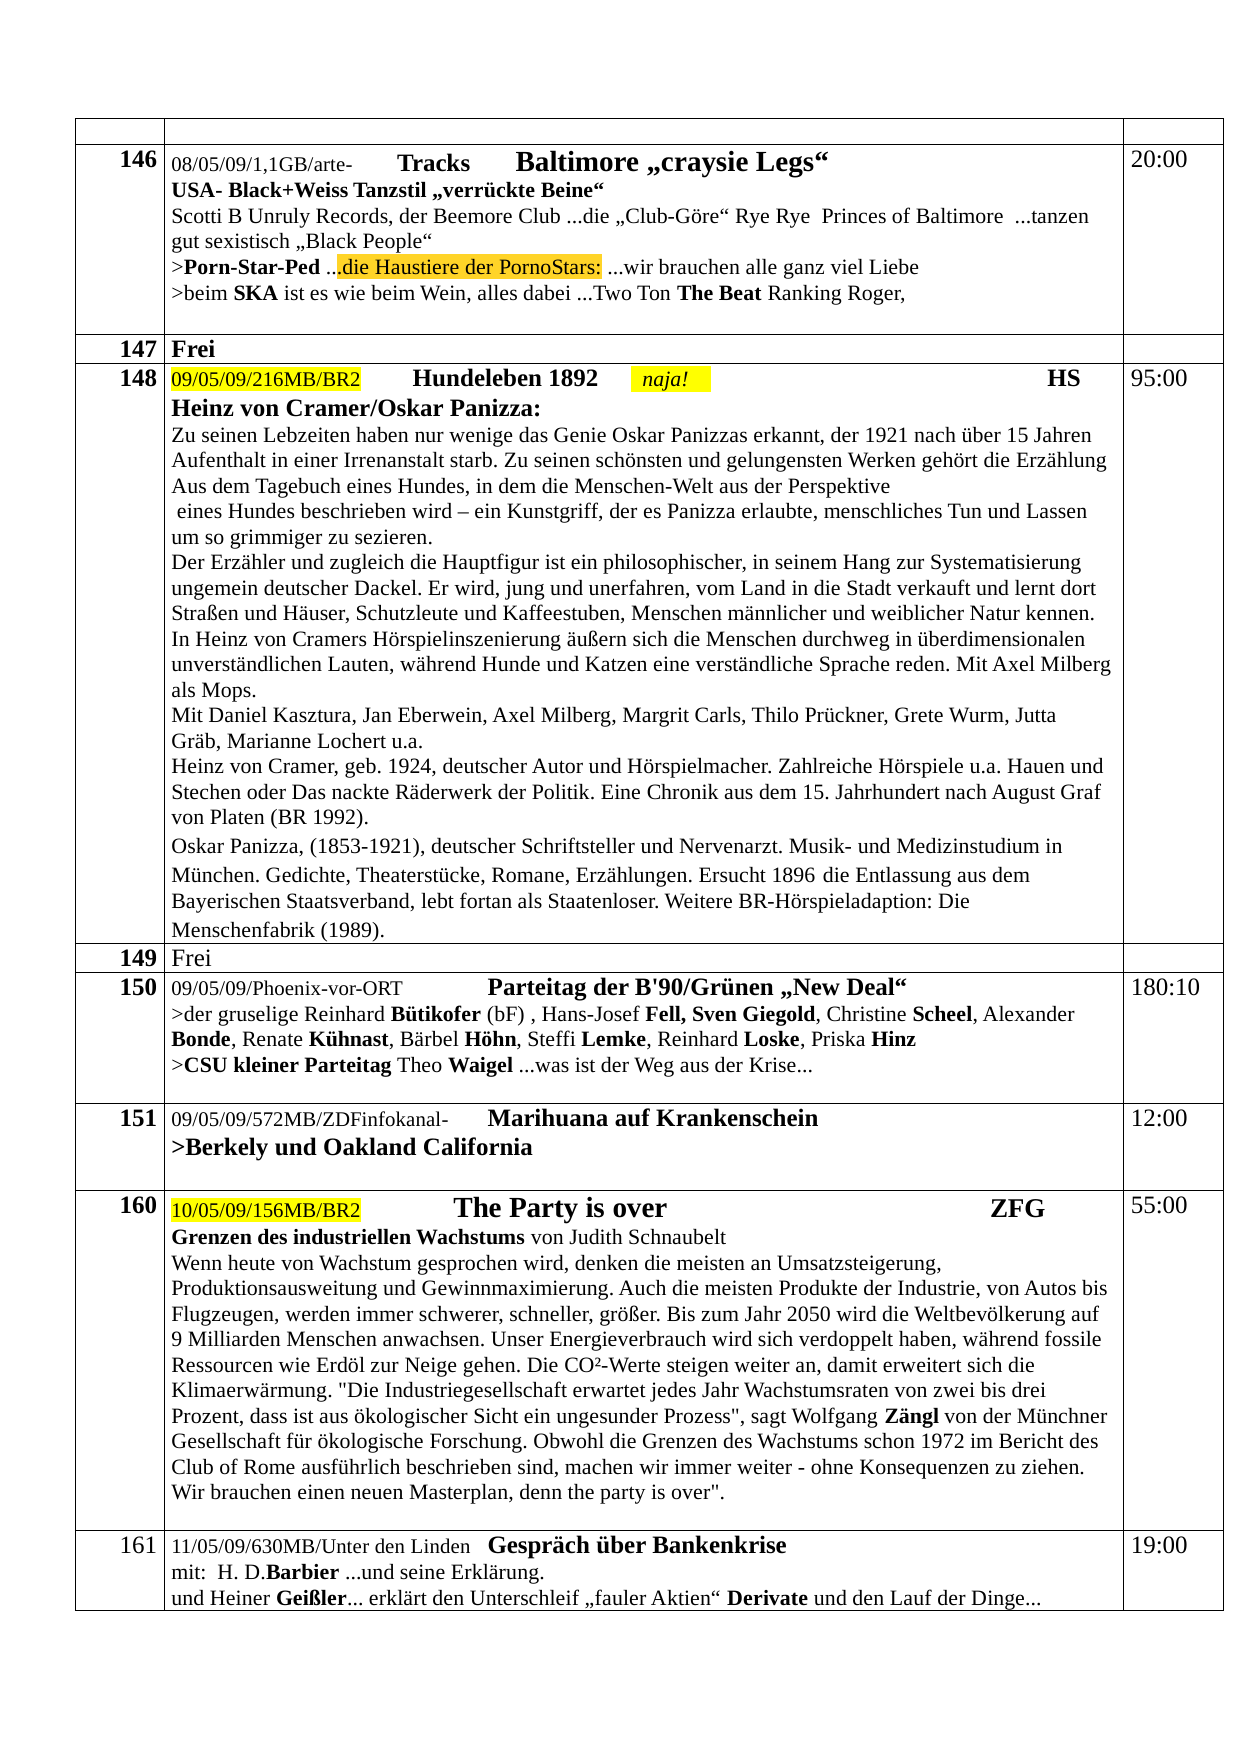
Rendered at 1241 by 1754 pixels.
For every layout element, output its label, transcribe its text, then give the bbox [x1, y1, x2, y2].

table_cell 09/05/09/572MB/ZDFinfokanal- Marihuana auf Krankenschein >Berkely und Oakland California [165, 1104, 1123, 1190]
table_cell 10/05/09/156MB/BR2 The Party is over ZFG Grenzen des industriellen Wachstums von Judith Schnaubelt Wenn heute von Wachstum gesprochen wird, denken die meisten an Umsatzsteigerung, Produktionsausweitung und Gewinnmaximierung. Auch die meisten Produkte der Industrie, von Autos bis Flugzeugen, werden immer schwerer, schneller, größer. Bis zum Jahr 2050 wird die Weltbevölkerung auf 9 Milliarden Menschen anwachsen. Unser Energieverbrauch wird sich verdoppelt haben, während fossile Ressourcen wie Erdöl zur Neige gehen. Die CO²-Werte steigen weiter an, damit erweitert sich die Klimaerwärmung. "Die Industriegesellschaft erwartet jedes Jahr Wachstumsraten von zwei bis drei Prozent, dass ist aus ökologischer Sicht ein ungesunder Prozess", sagt Wolfgang Zängl von der Münchner Gesellschaft für ökologische Forschung. Obwohl die Grenzen des Wachstums schon 1972 im Bericht des Club of Rome ausführlich beschrieben sind, machen wir immer weiter - ohne Konsequenzen zu ziehen. Wir brauchen einen neuen Masterplan, denn the party is over". [165, 1191, 1123, 1530]
table_cell 12:00 [1124, 1104, 1223, 1190]
table_cell 150 [76, 973, 164, 1103]
table_cell 09/05/09/216MB/BR2 Hundeleben 1892 naja! HS Heinz von Cramer/Oskar Panizza: Zu seinen Lebzeiten haben nur wenige das Genie Oskar Panizzas erkannt, der 1921 nach über 15 Jahren Aufenthalt in einer Irrenanstalt starb. Zu seinen schönsten und gelungensten Werken gehört die Erzählung Aus dem Tagebuch eines Hundes, in dem die Menschen-Welt aus der Perspektive eines Hundes beschrieben wird – ein Kunstgriff, der es Panizza erlaubte, menschliches Tun und Lassen um so grimmiger zu sezieren. Der Erzähler und zugleich die Hauptfigur ist ein philosophischer, in seinem Hang zur Systematisierung ungemein deutscher Dackel. Er wird, jung und unerfahren, vom Land in die Stadt verkauft und lernt dort Straßen und Häuser, Schutzleute und Kaffeestuben, Menschen männlicher und weiblicher Natur kennen. In Heinz von Cramers Hörspielinszenierung äußern sich die Menschen durchweg in überdimensionalen unverständlichen Lauten, während Hunde und Katzen eine verständliche Sprache reden. Mit Axel Milberg als Mops. Mit Daniel Kasztura, Jan Eberwein, Axel Milberg, Margrit Carls, Thilo Prückner, Grete Wurm, Jutta Gräb, Marianne Lochert u.a. Heinz von Cramer, geb. 1924, deutscher Autor und Hörspielmacher. Zahlreiche Hörspiele u.a. Hauen und Stechen oder Das nackte Räderwerk der Politik. Eine Chronik aus dem 15. Jahrhundert nach August Graf von Platen (BR 1992). Oskar Panizza, (1853-1921), deutscher Schriftsteller und Nervenarzt. Musik- und Medizinstudium in München. Gedichte, Theaterstücke, Romane, Erzählungen. Ersucht 1896 die Entlassung aus dem Bayerischen Staatsverband, lebt fortan als Staatenloser. Weitere BR-Hörspieladaption: Die Menschenfabrik (1989). [165, 364, 1123, 942]
table_cell 147 [76, 335, 164, 363]
table_cell 148 [76, 364, 164, 942]
table_cell 11/05/09/630MB/Unter den Linden Gespräch über Bankenkrise mit: H. D.Barbier ...und seine Erklärung. und Heiner Geißler... erklärt den Unterschleif „fauler Aktien“ Derivate und den Lauf der Dinge... [165, 1531, 1123, 1610]
table_cell [165, 119, 1123, 144]
table_cell 161 [76, 1531, 164, 1610]
table_cell 151 [76, 1104, 164, 1190]
table_cell 146 [76, 145, 164, 334]
table_cell 95:00 [1124, 364, 1223, 942]
table_cell 19:00 [1124, 1531, 1223, 1610]
table_cell 55:00 [1124, 1191, 1223, 1530]
table_cell [76, 119, 164, 144]
table_cell 180:10 [1124, 973, 1223, 1103]
table_cell 160 [76, 1191, 164, 1530]
table_cell 149 [76, 944, 164, 972]
table_cell 09/05/09/Phoenix-vor-ORT Parteitag der B'90/Grünen „New Deal“ >der gruselige Reinhard Bütikofer (bF) , Hans-Josef Fell, Sven Giegold, Christine Scheel, Alexander Bonde, Renate Kühnast, Bärbel Höhn, Steffi Lemke, Reinhard Loske, Priska Hinz >CSU kleiner Parteitag Theo Waigel ...was ist der Weg aus der Krise... [165, 973, 1123, 1103]
table_cell Frei [165, 335, 1123, 363]
table_cell [1124, 944, 1223, 972]
table_cell 08/05/09/1,1GB/arte- Tracks Baltimore „craysie Legs“ USA- Black+Weiss Tanzstil „verrückte Beine“ Scotti B Unruly Records, der Beemore Club ...die „Club-Göre“ Rye Rye Princes of Baltimore ...tanzen gut sexistisch „Black People“ >Porn-Star-Ped ...die Haustiere der PornoStars: ...wir brauchen alle ganz viel Liebe >beim SKA ist es wie beim Wein, alles dabei ...Two Ton The Beat Ranking Roger, [165, 145, 1123, 334]
table_cell 20:00 [1124, 145, 1223, 334]
table_cell [1124, 335, 1223, 363]
table_cell [1124, 119, 1223, 144]
table_cell Frei [165, 944, 1123, 972]
